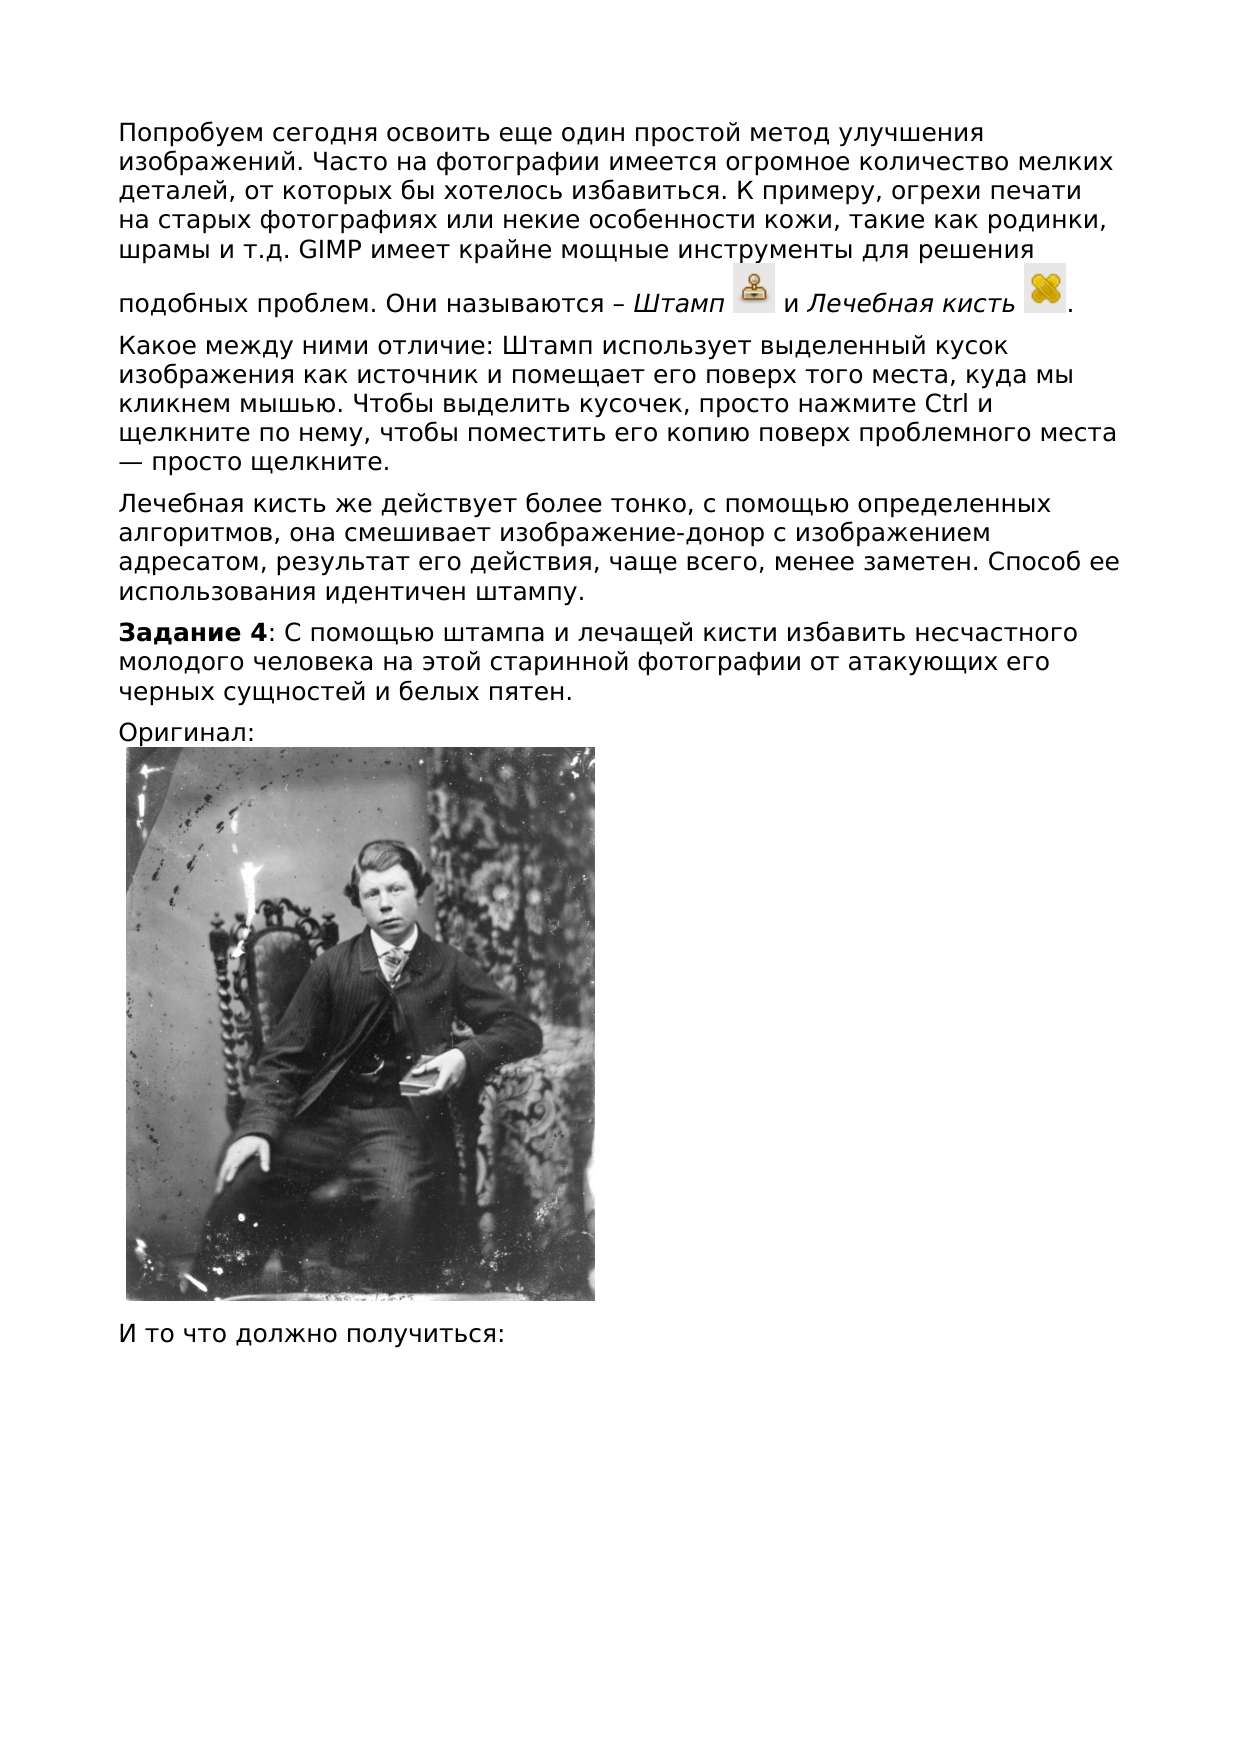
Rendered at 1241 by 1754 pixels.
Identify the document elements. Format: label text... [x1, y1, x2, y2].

picture [1024, 263, 1067, 313]
text Попробуем сегодня освоить еще один простой метод улучшения изображений. Часто на фотографии имеется огромное количество мелких деталей, от которых бы хотелось избавиться. К примеру, огрехи печати на старых фотографиях или некие особенности кожи, такие как родинки, шрамы и т.д. GIMP имеет крайне мощные инструменты для решения подобных проблем. Они называются – Штамп и Лечебная кисть . [118, 118, 1122, 318]
text Какое между ними отличие: Штамп использует выделенный кусок изображения как источник и помещает его поверх того места, куда мы кликнем мышью. Чтобы выделить кусочек, просто нажмите Ctrl и щелкните по нему, чтобы поместить его копию поверх проблемного места — просто щелкните. [118, 331, 1122, 477]
text И то что должно получиться: [118, 1319, 1122, 1348]
picture [126, 747, 595, 1301]
text Задание 4: С помощью штампа и лечащей кисти избавить несчастного молодого человека на этой старинной фотографии от атакующих его черных сущностей и белых пятен. [118, 618, 1122, 706]
text Лечебная кисть же действует более тонко, с помощью определенных алгоритмов, она смешивает изображение-донор с изображением адресатом, результат его действия, чаще всего, менее заметен. Способ ее использования идентичен штампу. [118, 489, 1122, 606]
picture [733, 263, 776, 313]
text Оригинал: [118, 718, 1122, 1306]
